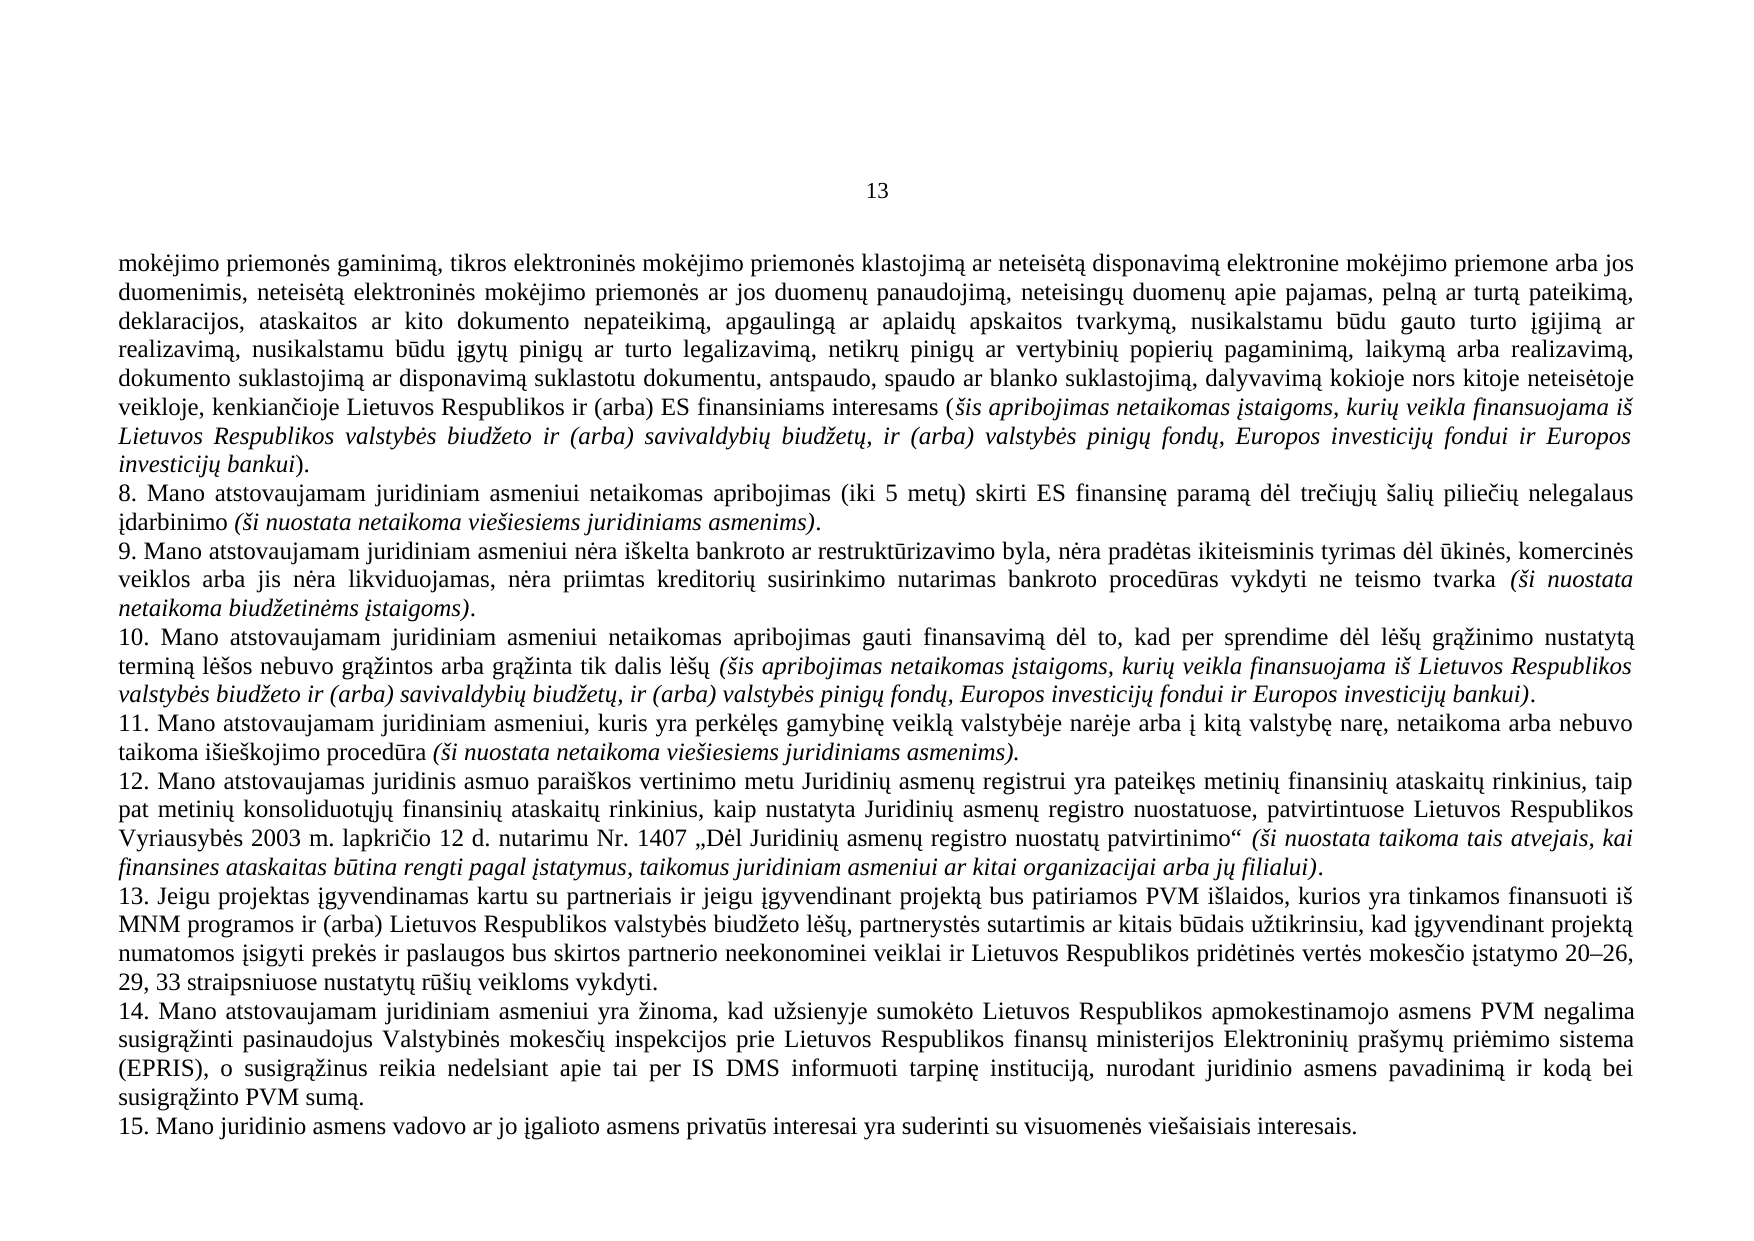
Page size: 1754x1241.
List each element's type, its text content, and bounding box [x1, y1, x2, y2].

text 11. Mano atstovaujamam juridiniam asmeniui, kuris yra perkėlęs gamybinę veiklą valstybėje narėje arba į kitą valstybę narę, netaikoma arba nebuvo taikoma išieškojimo procedūra (ši nuostata netaikoma viešiesiems juridiniams asmenims). [118, 708, 1636, 766]
text 10. Mano atstovaujamam juridiniam asmeniui netaikomas apribojimas gauti finansavimą dėl to, kad per sprendime dėl lėšų grąžinimo nustatytą terminą lėšos nebuvo grąžintos arba grąžinta tik dalis lėšų (šis apribojimas netaikomas įstaigoms, kurių veikla finansuojama iš Lietuvos Respublikos valstybės biudžeto ir (arba) savivaldybių biudžetų, ir (arba) valstybės pinigų fondų, Europos investicijų fondui ir Europos investicijų bankui). [118, 622, 1636, 708]
text 9. Mano atstovaujamam juridiniam asmeniui nėra iškelta bankroto ar restruktūrizavimo byla, nėra pradėtas ikiteisminis tyrimas dėl ūkinės, komercinės veiklos arba jis nėra likviduojamas, nėra priimtas kreditorių susirinkimo nutarimas bankroto procedūras vykdyti ne teismo tvarka (ši nuostata netaikoma biudžetinėms įstaigoms). [118, 536, 1636, 622]
text mokėjimo priemonės gaminimą, tikros elektroninės mokėjimo priemonės klastojimą ar neteisėtą disponavimą elektronine mokėjimo priemone arba jos duomenimis, neteisėtą elektroninės mokėjimo priemonės ar jos duomenų panaudojimą, neteisingų duomenų apie pajamas, pelną ar turtą pateikimą, deklaracijos, ataskaitos ar kito dokumento nepateikimą, apgaulingą ar aplaidų apskaitos tvarkymą, nusikalstamu būdu gauto turto įgijimą ar realizavimą, nusikalstamu būdu įgytų pinigų ar turto legalizavimą, netikrų pinigų ar vertybinių popierių pagaminimą, laikymą arba realizavimą, dokumento suklastojimą ar disponavimą suklastotu dokumentu, antspaudo, spaudo ar blanko suklastojimą, dalyvavimą kokioje nors kitoje neteisėtoje veikloje, kenkiančioje Lietuvos Respublikos ir (arba) ES finansiniams interesams (šis apribojimas netaikomas įstaigoms, kurių veikla finansuojama iš Lietuvos Respublikos valstybės biudžeto ir (arba) savivaldybių biudžetų, ir (arba) valstybės pinigų fondų, Europos investicijų fondui ir Europos investicijų bankui). [118, 248, 1636, 478]
text 13. Jeigu projektas įgyvendinamas kartu su partneriais ir jeigu įgyvendinant projektą bus patiriamos PVM išlaidos, kurios yra tinkamos finansuoti iš MNM programos ir (arba) Lietuvos Respublikos valstybės biudžeto lėšų, partnerystės sutartimis ar kitais būdais užtikrinsiu, kad įgyvendinant projektą numatomos įsigyti prekės ir paslaugos bus skirtos partnerio neekonominei veiklai ir Lietuvos Respublikos pridėtinės vertės mokesčio įstatymo 20–26, 29, 33 straipsniuose nustatytų rūšių veikloms vykdyti. [118, 881, 1636, 996]
text 8. Mano atstovaujamam juridiniam asmeniui netaikomas apribojimas (iki 5 metų) skirti ES finansinę paramą dėl trečiųjų šalių piliečių nelegalaus įdarbinimo (ši nuostata netaikoma viešiesiems juridiniams asmenims). [118, 478, 1636, 536]
text 12. Mano atstovaujamas juridinis asmuo paraiškos vertinimo metu Juridinių asmenų registrui yra pateikęs metinių finansinių ataskaitų rinkinius, taip pat metinių konsoliduotųjų finansinių ataskaitų rinkinius, kaip nustatyta Juridinių asmenų registro nuostatuose, patvirtintuose Lietuvos Respublikos Vyriausybės 2003 m. lapkričio 12 d. nutarimu Nr. 1407 „Dėl Juridinių asmenų registro nuostatų patvirtinimo“ (ši nuostata taikoma tais atvejais, kai finansines ataskaitas būtina rengti pagal įstatymus, taikomus juridiniam asmeniui ar kitai organizacijai arba jų filialui). [118, 766, 1636, 881]
text 14. Mano atstovaujamam juridiniam asmeniui yra žinoma, kad užsienyje sumokėto Lietuvos Respublikos apmokestinamojo asmens PVM negalima susigrąžinti pasinaudojus Valstybinės mokesčių inspekcijos prie Lietuvos Respublikos finansų ministerijos Elektroninių prašymų priėmimo sistema (EPRIS), o susigrąžinus reikia nedelsiant apie tai per IS DMS informuoti tarpinę instituciją, nurodant juridinio asmens pavadinimą ir kodą bei susigrąžinto PVM sumą. [118, 996, 1636, 1111]
text 15. Mano juridinio asmens vadovo ar jo įgalioto asmens privatūs interesai yra suderinti su visuomenės viešaisiais interesais. [118, 1111, 1636, 1139]
